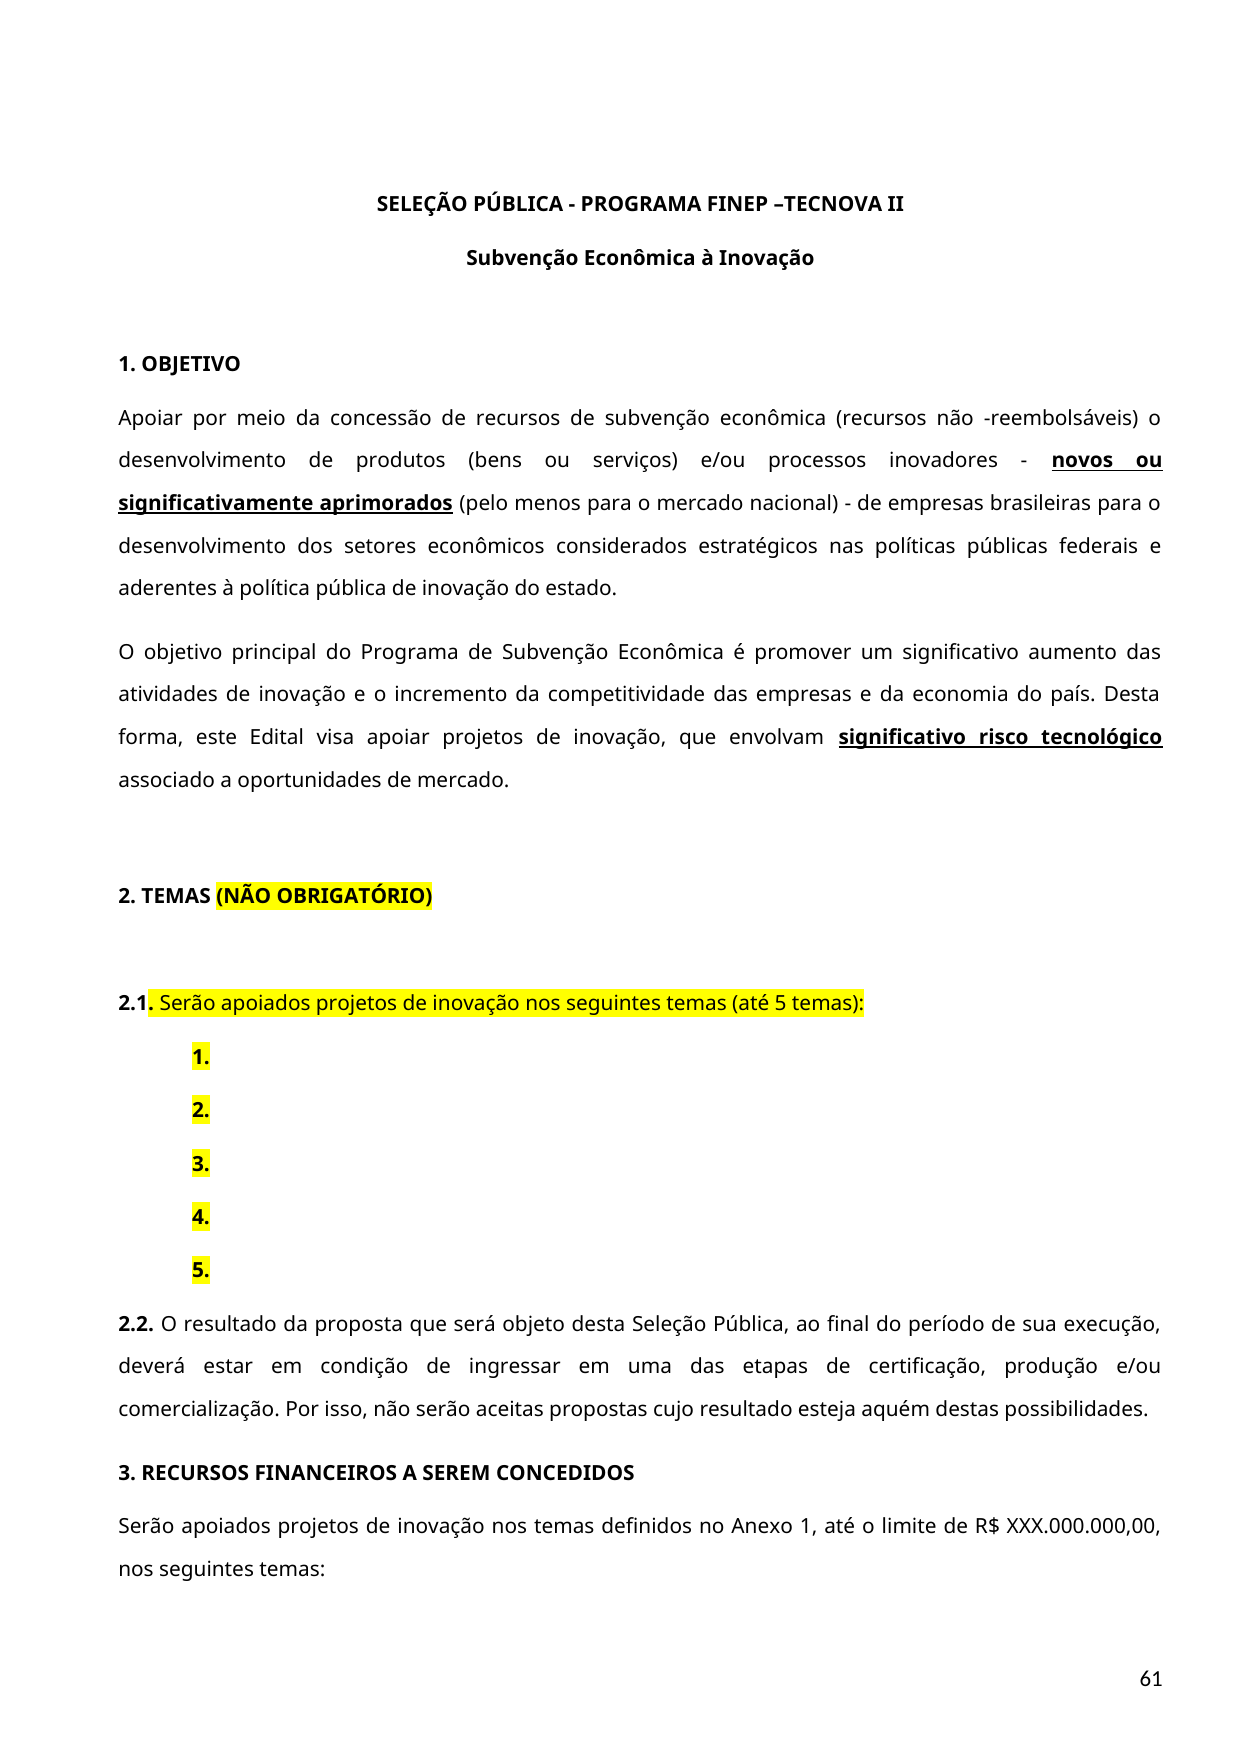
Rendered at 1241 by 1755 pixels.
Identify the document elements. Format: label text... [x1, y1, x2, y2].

text 1. OBJETIVO [118, 349, 1162, 378]
text Serão apoiados projetos de inovação nos temas definidos no Anexo 1, até o limite de R$ XXX.000.000,00, nos seguintes temas: [118, 1511, 1162, 1582]
text 2.1. Serão apoiados projetos de inovação nos seguintes temas (até 5 temas): [118, 988, 1162, 1017]
text 3. RECURSOS FINANCEIROS A SEREM CONCEDIDOS [118, 1458, 1162, 1486]
text Subvenção Econômica à Inovação [118, 243, 1162, 271]
text 2. TEMAS (NÃO OBRIGATÓRIO) [118, 882, 1162, 910]
text O objetivo principal do Programa de Subvenção Econômica é promover um significativo aumento das atividades de inovação e o incremento da competitividade das empresas e da economia do país. Desta forma, este Edital visa apoiar projetos de inovação, que envolvam significativo risco tecnológico associado a oportunidades de mercado. [118, 637, 1162, 793]
text SELEÇÃO PÚBLICA - PROGRAMA FINEP –TECNOVA II [118, 189, 1162, 218]
text 3. [192, 1149, 1162, 1177]
text 1. [192, 1042, 1162, 1070]
text 5. [192, 1256, 1162, 1284]
text 4. [192, 1202, 1162, 1231]
text 2. [192, 1095, 1162, 1124]
text Apoiar por meio da concessão de recursos de subvenção econômica (recursos não -reembolsáveis) o desenvolvimento de produtos (bens ou serviços) e/ou processos inovadores - novos ou significativamente aprimorados (pelo menos para o mercado nacional) - de empresas brasileiras para o desenvolvimento dos setores econômicos considerados estratégicos nas políticas públicas federais e aderentes à política pública de inovação do estado. [118, 403, 1162, 602]
text 2.2. O resultado da proposta que será objeto desta Seleção Pública, ao final do período de sua execução, deverá estar em condição de ingressar em uma das etapas de certificação, produção e/ou comercialização. Por isso, não serão aceitas propostas cujo resultado esteja aquém destas possibilidades. [118, 1309, 1162, 1423]
